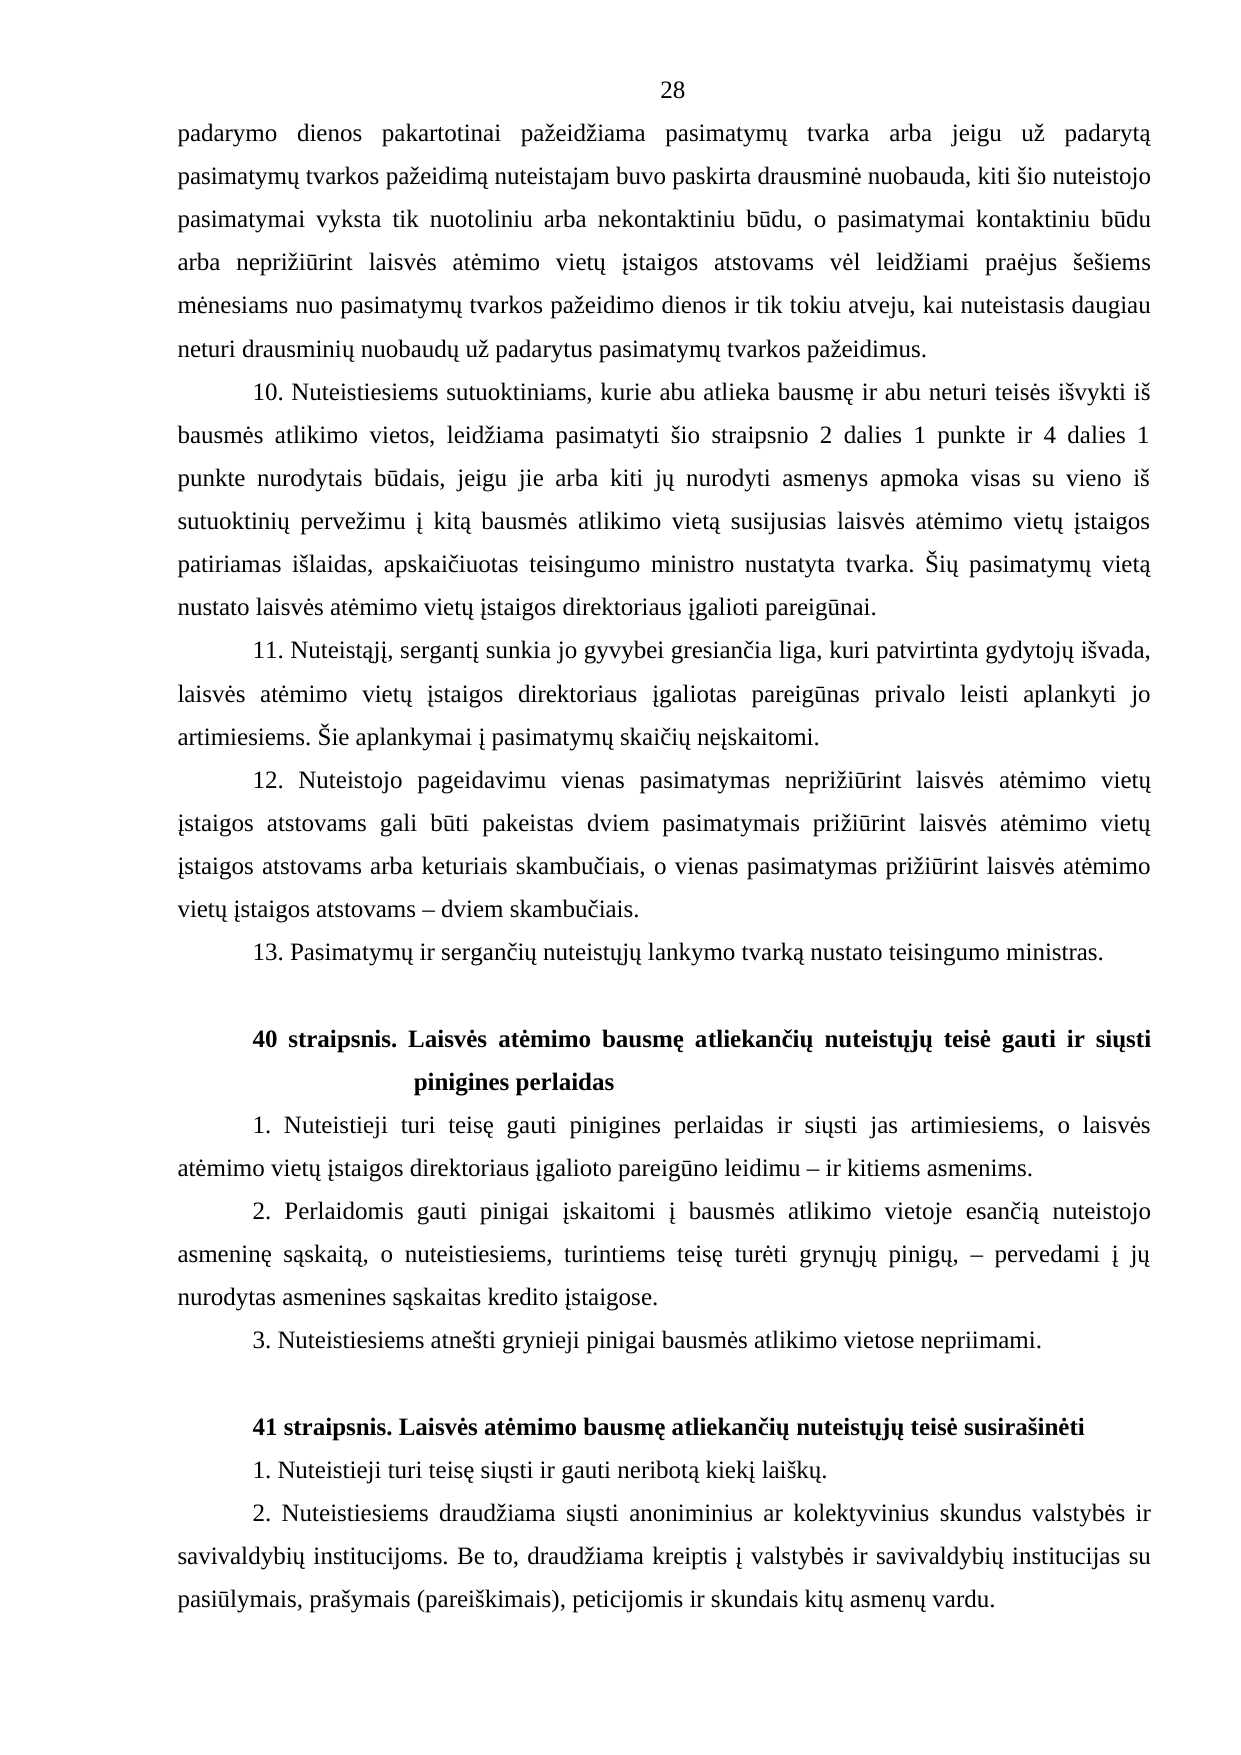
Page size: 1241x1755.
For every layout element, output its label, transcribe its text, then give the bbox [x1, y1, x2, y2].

text 11. Nuteistąjį, sergantį sunkia jo gyvybei gresiančia liga, kuri patvirtinta gydytojų išvada, laisvės atėmimo vietų įstaigos direktoriaus įgaliotas pareigūnas privalo leisti aplankyti jo artimiesiems. Šie aplankymai į pasimatymų skaičių neįskaitomi. [177, 636, 1152, 751]
text 13. Pasimatymų ir sergančių nuteistųjų lankymo tvarką nustato teisingumo ministras. [177, 937, 1152, 966]
text 1. Nuteistieji turi teisę gauti pinigines perlaidas ir siųsti jas artimiesiems, o laisvės atėmimo vietų įstaigos direktoriaus įgalioto pareigūno leidimu – ir kitiems asmenims. [177, 1110, 1152, 1182]
text 3. Nuteistiesiems atnešti grynieji pinigai bausmės atlikimo vietose nepriimami. [177, 1326, 1152, 1354]
text 12. Nuteistojo pageidavimu vienas pasimatymas neprižiūrint laisvės atėmimo vietų įstaigos atstovams gali būti pakeistas dviem pasimatymais prižiūrint laisvės atėmimo vietų įstaigos atstovams arba keturiais skambučiais, o vienas pasimatymas prižiūrint laisvės atėmimo vietų įstaigos atstovams – dviem skambučiais. [177, 765, 1152, 923]
text 1. Nuteistieji turi teisę siųsti ir gauti neribotą kiekį laiškų. [177, 1455, 1152, 1484]
text 2. Perlaidomis gauti pinigai įskaitomi į bausmės atlikimo vietoje esančią nuteistojo asmeninę sąskaitą, o nuteistiesiems, turintiems teisę turėti grynųjų pinigų, – pervedami į jų nurodytas asmenines sąskaitas kredito įstaigose. [177, 1196, 1152, 1311]
text 2. Nuteistiesiems draudžiama siųsti anoniminius ar kolektyvinius skundus valstybės ir savivaldybių institucijoms. Be to, draudžiama kreiptis į valstybės ir savivaldybių institucijas su pasiūlymais, prašymais (pareiškimais), peticijomis ir skundais kitų asmenų vardu. [177, 1498, 1152, 1613]
text 10. Nuteistiesiems sutuoktiniams, kurie abu atlieka bausmę ir abu neturi teisės išvykti iš bausmės atlikimo vietos, leidžiama pasimatyti šio straipsnio 2 dalies 1 punkte ir 4 dalies 1 punkte nurodytais būdais, jeigu jie arba kiti jų nurodyti asmenys apmoka visas su vieno iš sutuoktinių pervežimu į kitą bausmės atlikimo vietą susijusias laisvės atėmimo vietų įstaigos patiriamas išlaidas, apskaičiuotas teisingumo ministro nustatyta tvarka. Šių pasimatymų vietą nustato laisvės atėmimo vietų įstaigos direktoriaus įgalioti pareigūnai. [177, 377, 1152, 621]
text 41 straipsnis. Laisvės atėmimo bausmę atliekančių nuteistųjų teisė susirašinėti [177, 1412, 1152, 1441]
text padarymo dienos pakartotinai pažeidžiama pasimatymų tvarka arba jeigu už padarytą pasimatymų tvarkos pažeidimą nuteistajam buvo paskirta drausminė nuobauda, kiti šio nuteistojo pasimatymai vyksta tik nuotoliniu arba nekontaktiniu būdu, o pasimatymai kontaktiniu būdu arba neprižiūrint laisvės atėmimo vietų įstaigos atstovams vėl leidžiami praėjus šešiems mėnesiams nuo pasimatymų tvarkos pažeidimo dienos ir tik tokiu atveju, kai nuteistasis daugiau neturi drausminių nuobaudų už padarytus pasimatymų tvarkos pažeidimus. [177, 118, 1152, 362]
text 40 straipsnis. Laisvės atėmimo bausmę atliekančių nuteistųjų teisė gauti ir siųsti pinigines perlaidas [252, 1024, 1152, 1096]
